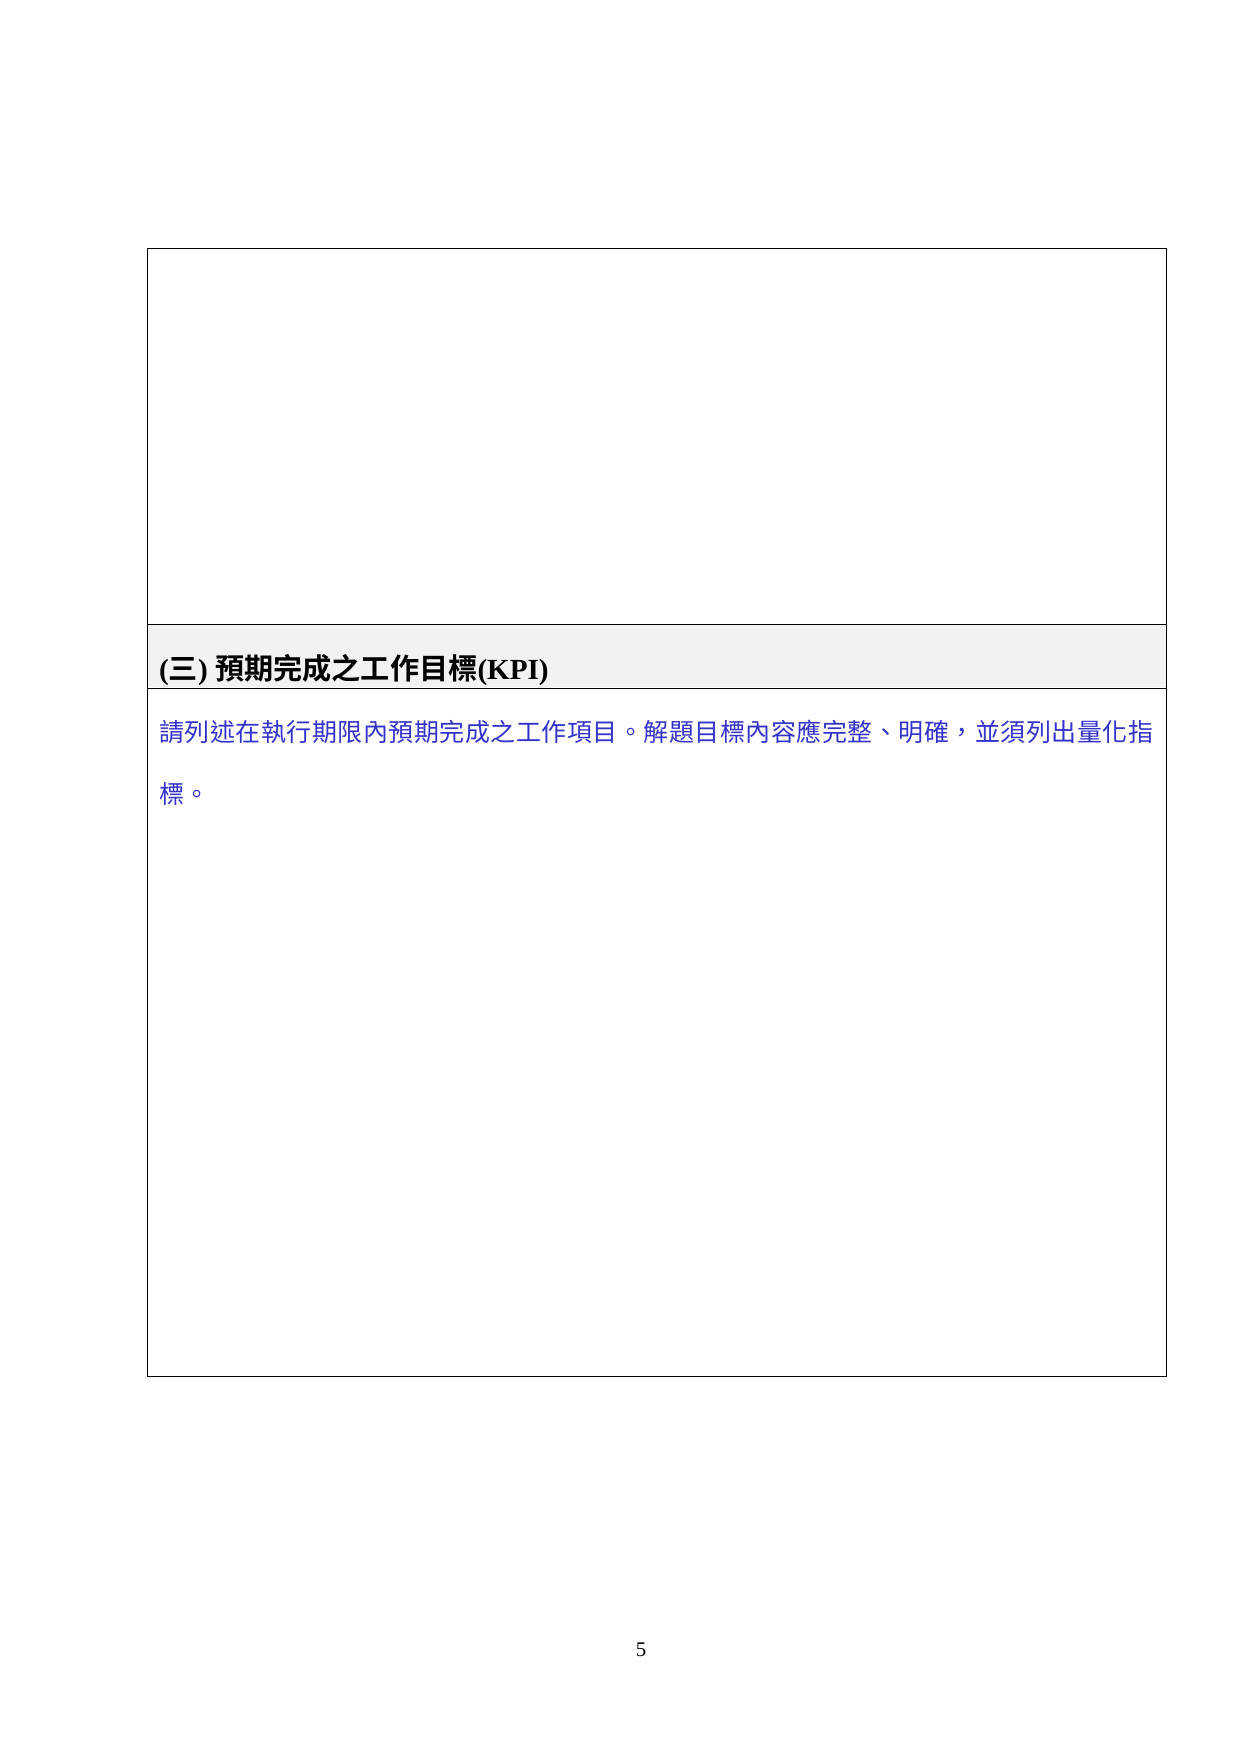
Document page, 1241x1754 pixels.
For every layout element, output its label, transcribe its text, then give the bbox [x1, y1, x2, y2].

table_cell 請列述在執行期限內預期完成之工作項目。解題目標內容應完整、明確，並須列出量化指標。 [148, 689, 1166, 1376]
table_cell [148, 249, 1166, 624]
table_cell (三) 預期完成之工作目標(KPI) [148, 625, 1166, 687]
